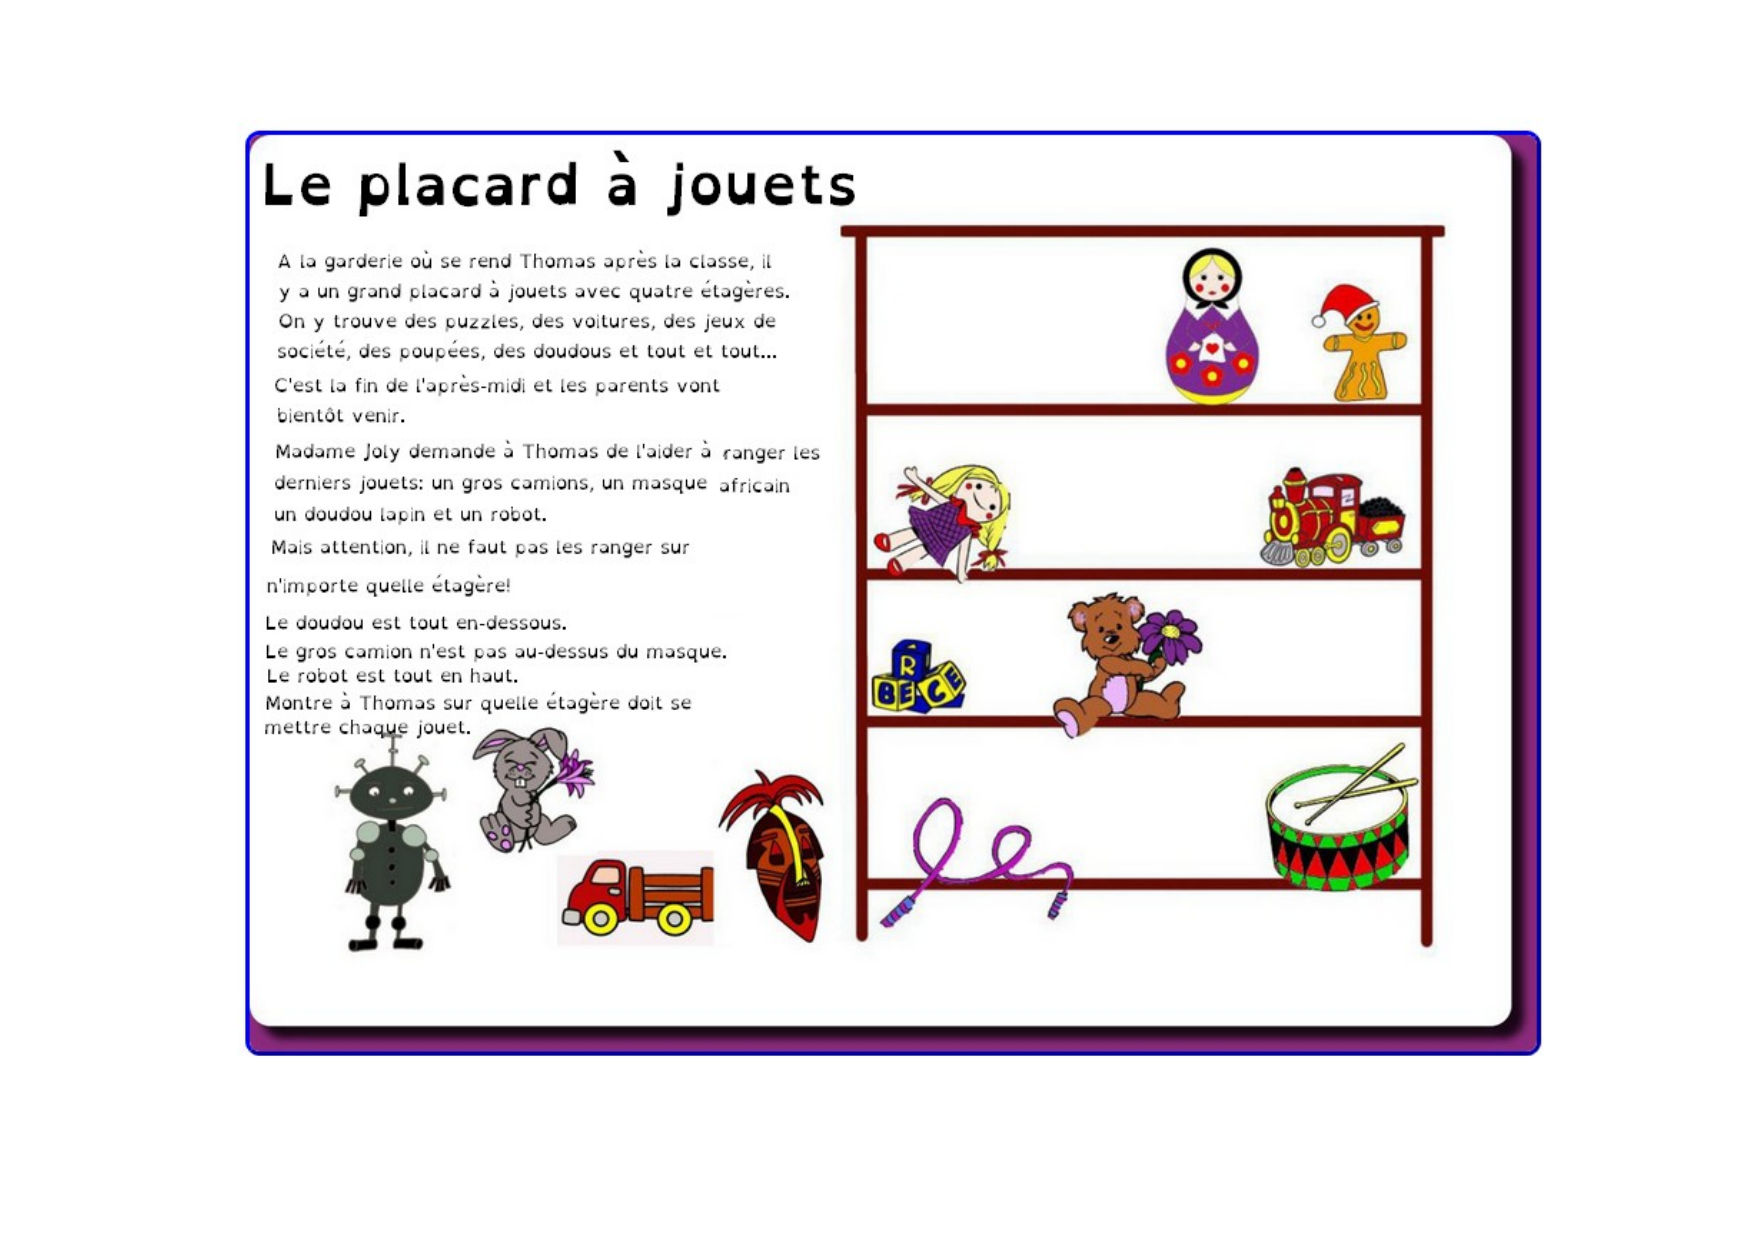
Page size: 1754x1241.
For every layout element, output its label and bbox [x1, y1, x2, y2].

picture [124, 118, 1630, 1086]
